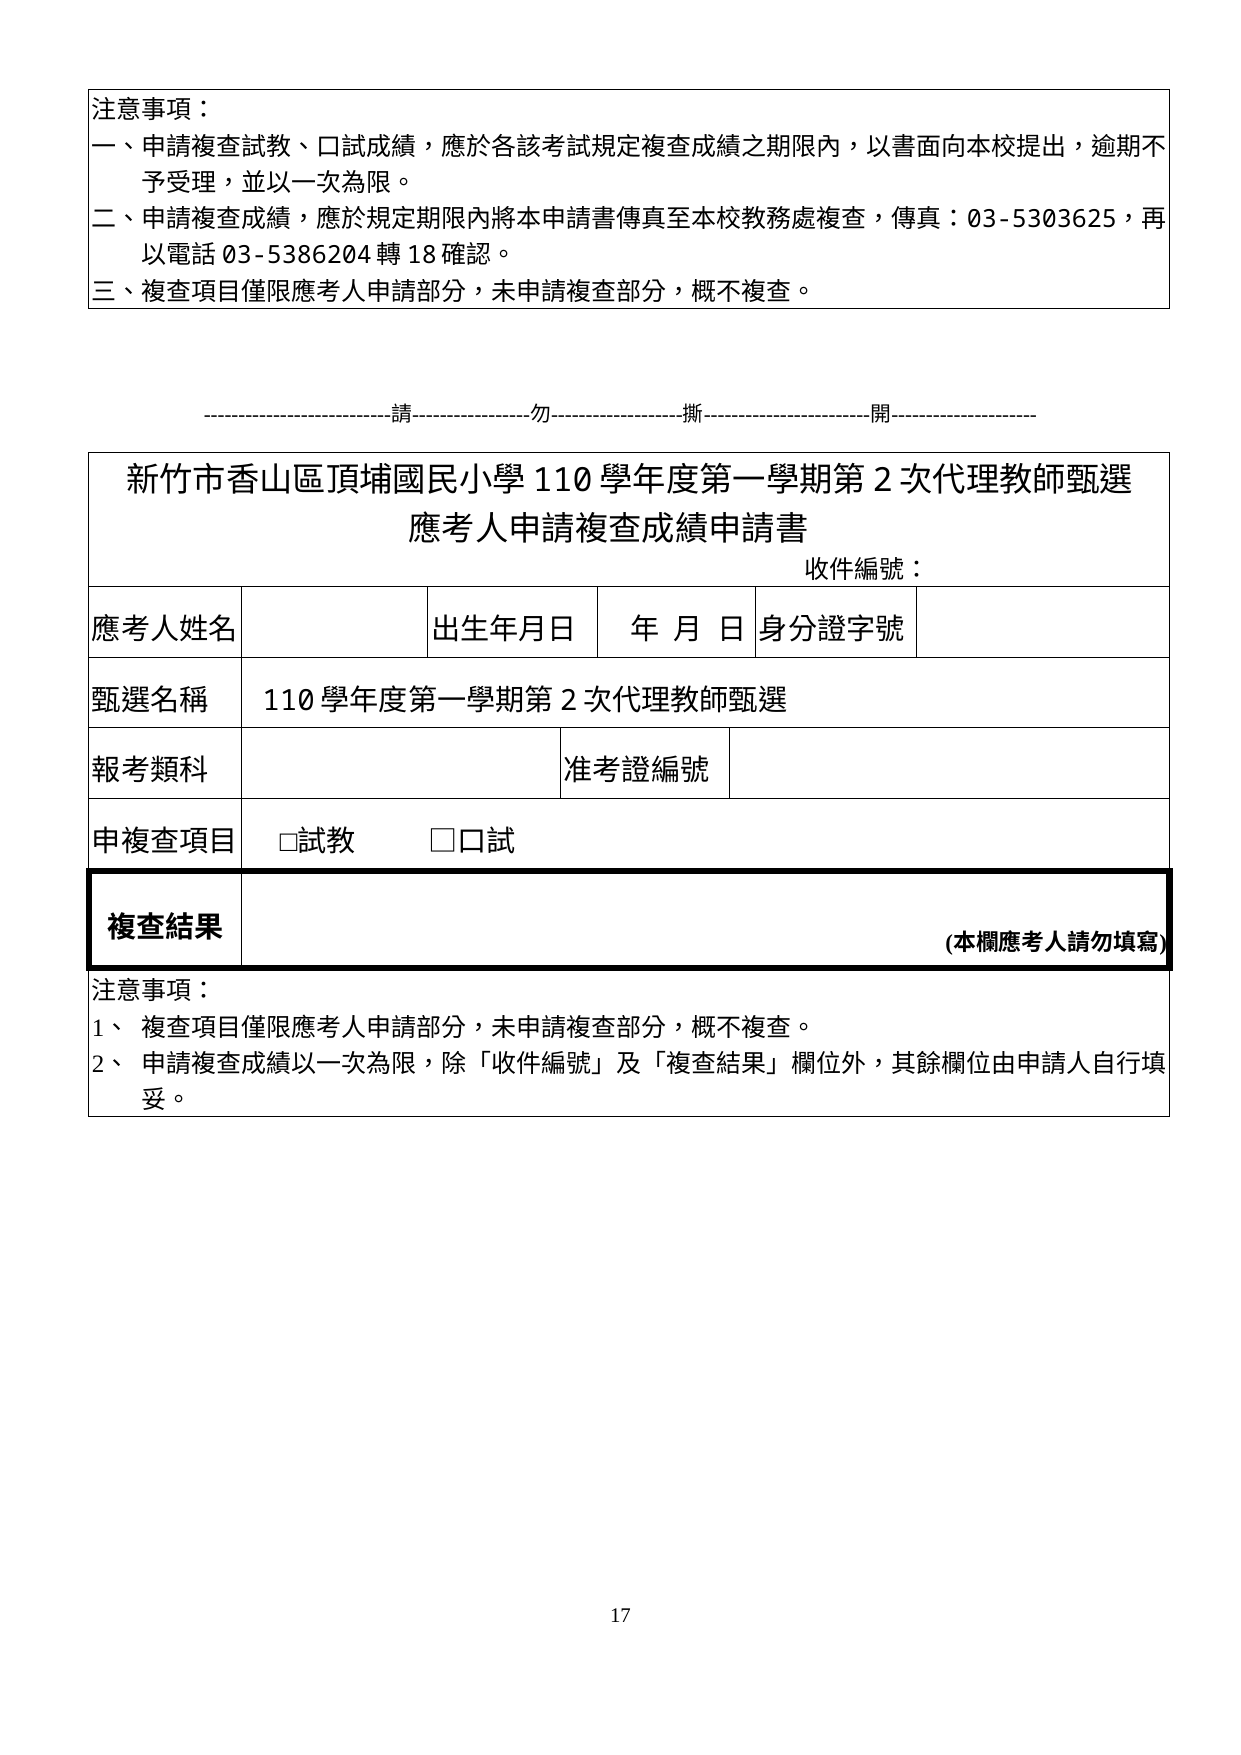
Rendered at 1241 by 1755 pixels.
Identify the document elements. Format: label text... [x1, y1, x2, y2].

table_cell 年 月 日 [598, 587, 755, 657]
table_cell 甄選名稱 [89, 658, 241, 727]
table_cell 報考類科 [89, 728, 241, 797]
table_cell 注意事項： 複查項目僅限應考人申請部分，未申請複查部分，概不複查。 申請複查成績以一次為限，除「收件編號」及「複查結果」欄位外，其餘欄位由申請人自行填妥。 [89, 971, 1169, 1116]
text ---------------------------請-----------------勿-------------------撕------------------------開--------------------- [89, 371, 1152, 433]
table_cell 應考人姓名 [89, 587, 241, 657]
table_cell 准考證編號 [561, 728, 729, 797]
table_cell [242, 728, 560, 797]
table_cell [917, 587, 1169, 657]
table_cell 110學年度第一學期第2次代理教師甄選 [242, 658, 1169, 727]
table_header 新竹市香山區頂埔國民小學110學年度第一學期第2次代理教師甄選 應考人申請複查成績申請書 收件編號： [89, 453, 1169, 586]
table_cell 複查結果 [92, 874, 241, 964]
table_cell 申複查項目 [89, 799, 241, 868]
table_cell 出生年月日 [428, 587, 597, 657]
table_cell [730, 728, 1169, 797]
table_cell (本欄應考人請勿填寫) [242, 874, 1166, 964]
table_cell [242, 587, 427, 657]
table_cell 注意事項： 一、申請複查試教、口試成績，應於各該考試規定複查成績之期限內，以書面向本校提出，逾期不予受理，並以一次為限。 二、申請複查成績，應於規定期限內將本申請書傳真至本校教務處複查，傳真：03-5303625，再以電話03-5386204轉18確認。 三、複查項目僅限應考人申請部分，未申請複查部分，概不複查。 [89, 90, 1169, 307]
table_cell □試教 □口試 [242, 799, 1169, 868]
table_cell 身分證字號 [756, 587, 916, 657]
